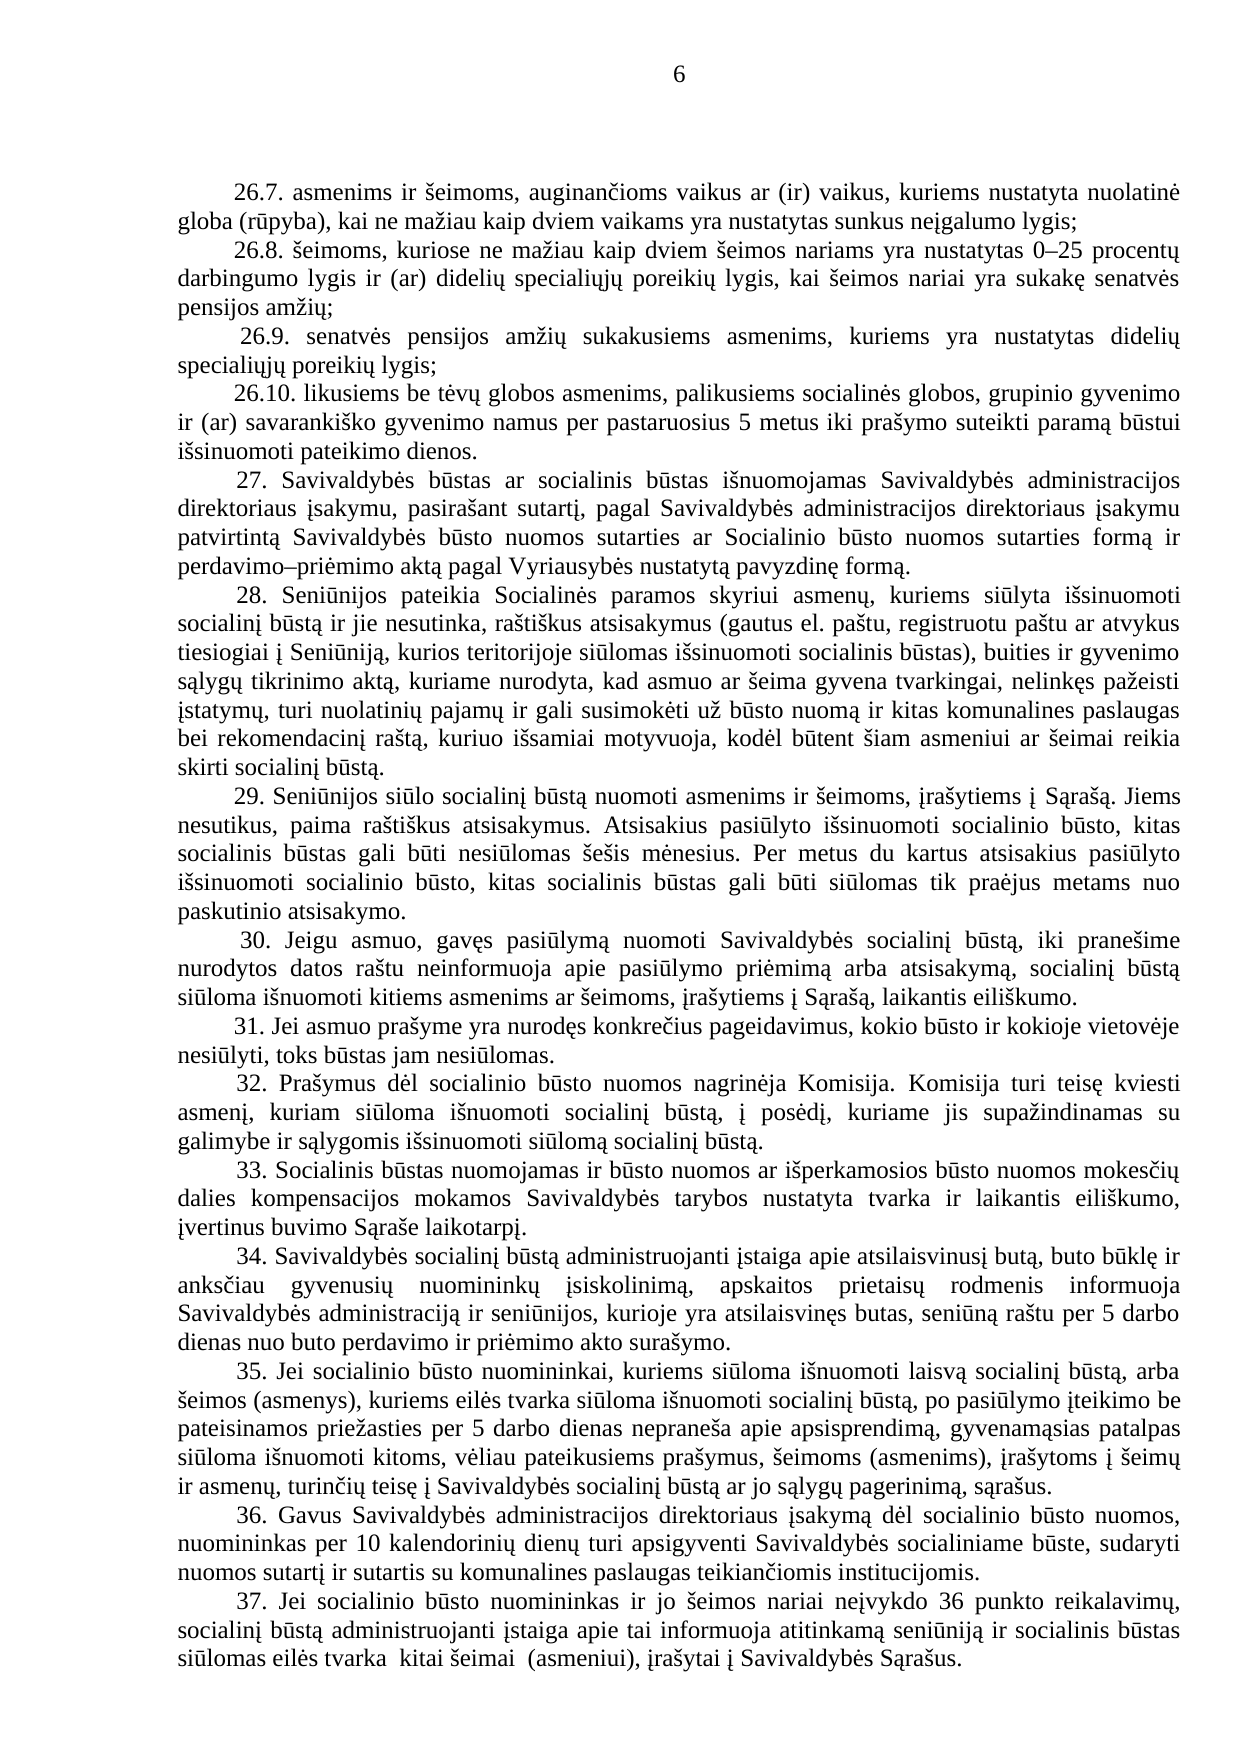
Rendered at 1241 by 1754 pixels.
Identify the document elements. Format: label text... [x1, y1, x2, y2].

text 31. Jei asmuo prašyme yra nurodęs konkrečius pageidavimus, kokio būsto ir kokioje vietovėje nesiūlyti, toks būstas jam nesiūlomas. [177, 1011, 1181, 1068]
text 26.7. asmenims ir šeimoms, auginančioms vaikus ar (ir) vaikus, kuriems nustatyta nuolatinė globa (rūpyba), kai ne mažiau kaip dviem vaikams yra nustatytas sunkus neįgalumo lygis; [177, 177, 1181, 235]
text 27. Savivaldybės būstas ar socialinis būstas išnuomojamas Savivaldybės administracijos direktoriaus įsakymu, pasirašant sutartį, pagal Savivaldybės administracijos direktoriaus įsakymu patvirtintą Savivaldybės būsto nuomos sutarties ar Socialinio būsto nuomos sutarties formą ir perdavimo–priėmimo aktą pagal Vyriausybės nustatytą pavyzdinę formą. [177, 465, 1181, 580]
text 26.9. senatvės pensijos amžių sukakusiems asmenims, kuriems yra nustatytas didelių specialiųjų poreikių lygis; [177, 321, 1181, 378]
text 35. Jei socialinio būsto nuomininkai, kuriems siūloma išnuomoti laisvą socialinį būstą, arba šeimos (asmenys), kuriems eilės tvarka siūloma išnuomoti socialinį būstą, po pasiūlymo įteikimo be pateisinamos priežasties per 5 darbo dienas nepraneša apie apsisprendimą, gyvenamąsias patalpas siūloma išnuomoti kitoms, vėliau pateikusiems prašymus, šeimoms (asmenims), įrašytoms į šeimų ir asmenų, turinčių teisę į Savivaldybės socialinį būstą ar jo sąlygų pagerinimą, sąrašus. [177, 1356, 1181, 1500]
text 28. Seniūnijos pateikia Socialinės paramos skyriui asmenų, kuriems siūlyta išsinuomoti socialinį būstą ir jie nesutinka, raštiškus atsisakymus (gautus el. paštu, registruotu paštu ar atvykus tiesiogiai į Seniūniją, kurios teritorijoje siūlomas išsinuomoti socialinis būstas), buities ir gyvenimo sąlygų tikrinimo aktą, kuriame nurodyta, kad asmuo ar šeima gyvena tvarkingai, nelinkęs pažeisti įstatymų, turi nuolatinių pajamų ir gali susimokėti už būsto nuomą ir kitas komunalines paslaugas bei rekomendacinį raštą, kuriuo išsamiai motyvuoja, kodėl būtent šiam asmeniui ar šeimai reikia skirti socialinį būstą. [177, 580, 1181, 781]
text 26.8. šeimoms, kuriose ne mažiau kaip dviem šeimos nariams yra nustatytas 0–25 procentų darbingumo lygis ir (ar) didelių specialiųjų poreikių lygis, kai šeimos nariai yra sukakę senatvės pensijos amžių; [177, 235, 1181, 321]
text 32. Prašymus dėl socialinio būsto nuomos nagrinėja Komisija. Komisija turi teisę kviesti asmenį, kuriam siūloma išnuomoti socialinį būstą, į posėdį, kuriame jis supažindinamas su galimybe ir sąlygomis išsinuomoti siūlomą socialinį būstą. [177, 1068, 1181, 1155]
text 37. Jei socialinio būsto nuomininkas ir jo šeimos nariai neįvykdo 36 punkto reikalavimų, socialinį būstą administruojanti įstaiga apie tai informuoja atitinkamą seniūniją ir socialinis būstas siūlomas eilės tvarka kitai šeimai (asmeniui), įrašytai į Savivaldybės Sąrašus. [177, 1586, 1181, 1672]
text 26.10. likusiems be tėvų globos asmenims, palikusiems socialinės globos, grupinio gyvenimo ir (ar) savarankiško gyvenimo namus per pastaruosius 5 metus iki prašymo suteikti paramą būstui išsinuomoti pateikimo dienos. [177, 378, 1181, 465]
text 34. Savivaldybės socialinį būstą administruojanti įstaiga apie atsilaisvinusį butą, buto būklę ir anksčiau gyvenusių nuomininkų įsiskolinimą, apskaitos prietaisų rodmenis informuoja Savivaldybės administraciją ir seniūnijos, kurioje yra atsilaisvinęs butas, seniūną raštu per 5 darbo dienas nuo buto perdavimo ir priėmimo akto surašymo. [177, 1241, 1181, 1356]
text 30. Jeigu asmuo, gavęs pasiūlymą nuomoti Savivaldybės socialinį būstą, iki pranešime nurodytos datos raštu neinformuoja apie pasiūlymo priėmimą arba atsisakymą, socialinį būstą siūloma išnuomoti kitiems asmenims ar šeimoms, įrašytiems į Sąrašą, laikantis eiliškumo. [177, 925, 1181, 1011]
text 33. Socialinis būstas nuomojamas ir būsto nuomos ar išperkamosios būsto nuomos mokesčių dalies kompensacijos mokamos Savivaldybės tarybos nustatyta tvarka ir laikantis eiliškumo, įvertinus buvimo Sąraše laikotarpį. [177, 1155, 1181, 1241]
text 36. Gavus Savivaldybės administracijos direktoriaus įsakymą dėl socialinio būsto nuomos, nuomininkas per 10 kalendorinių dienų turi apsigyventi Savivaldybės socialiniame būste, sudaryti nuomos sutartį ir sutartis su komunalines paslaugas teikiančiomis institucijomis. [177, 1500, 1181, 1586]
text 29. Seniūnijos siūlo socialinį būstą nuomoti asmenims ir šeimoms, įrašytiems į Sąrašą. Jiems nesutikus, paima raštiškus atsisakymus. Atsisakius pasiūlyto išsinuomoti socialinio būsto, kitas socialinis būstas gali būti nesiūlomas šešis mėnesius. Per metus du kartus atsisakius pasiūlyto išsinuomoti socialinio būsto, kitas socialinis būstas gali būti siūlomas tik praėjus metams nuo paskutinio atsisakymo. [177, 781, 1181, 925]
